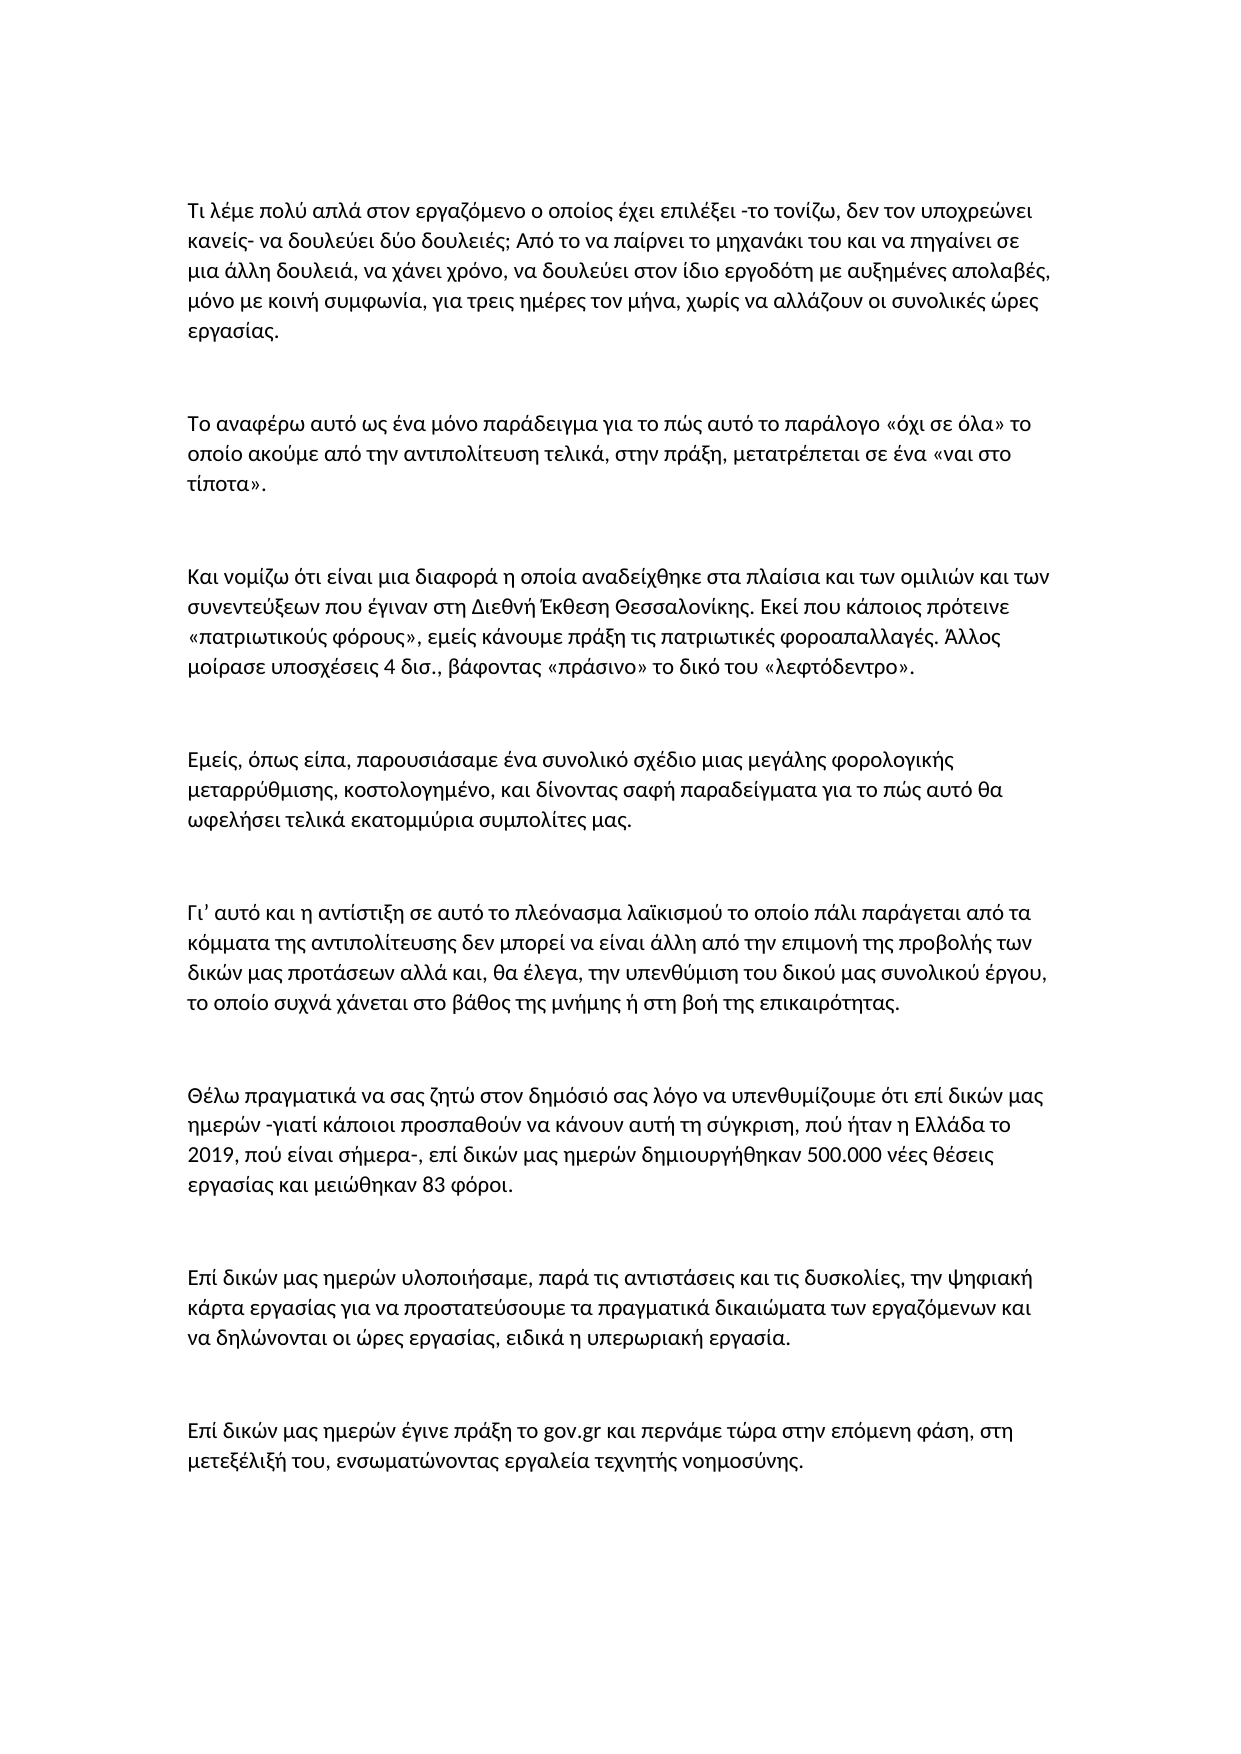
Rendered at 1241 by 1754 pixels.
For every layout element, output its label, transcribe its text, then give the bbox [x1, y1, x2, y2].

text Το αναφέρω αυτό ως ένα μόνο παράδειγμα για το πώς αυτό το παράλογο «όχι σε όλα» το οποίο ακούμε από την αντιπολίτευση τελικά, στην πράξη, μετατρέπεται σε ένα «ναι στο τίποτα». [187, 409, 1053, 497]
text Εμείς, όπως είπα, παρουσιάσαμε ένα συνολικό σχέδιο μιας μεγάλης φορολογικής μεταρρύθμισης, κοστολογημένο, και δίνοντας σαφή παραδείγματα για το πώς αυτό θα ωφελήσει τελικά εκατομμύρια συμπολίτες μας. [187, 745, 1053, 833]
text Και νομίζω ότι είναι μια διαφορά η οποία αναδείχθηκε στα πλαίσια και των ομιλιών και των συνεντεύξεων που έγιναν στη Διεθνή Έκθεση Θεσσαλονίκης. Εκεί που κάποιος πρότεινε «πατριωτικούς φόρους», εμείς κάνουμε πράξη τις πατριωτικές φοροαπαλλαγές. Άλλος μοίρασε υποσχέσεις 4 δισ., βάφοντας «πράσινο» το δικό του «λεφτόδεντρο». [187, 562, 1053, 680]
text Επί δικών μας ημερών υλοποιήσαμε, παρά τις αντιστάσεις και τις δυσκολίες, την ψηφιακή κάρτα εργασίας για να προστατεύσουμε τα πραγματικά δικαιώματα των εργαζόμενων και να δηλώνονται οι ώρες εργασίας, ειδικά η υπερωριακή εργασία. [187, 1263, 1053, 1351]
text Γι’ αυτό και η αντίστιξη σε αυτό το πλεόνασμα λαϊκισμού το οποίο πάλι παράγεται από τα κόμματα της αντιπολίτευσης δεν μπορεί να είναι άλλη από την επιμονή της προβολής των δικών μας προτάσεων αλλά και, θα έλεγα, την υπενθύμιση του δικού μας συνολικού έργου, το οποίο συχνά χάνεται στο βάθος της μνήμης ή στη βοή της επικαιρότητας. [187, 898, 1053, 1016]
text Θέλω πραγματικά να σας ζητώ στον δημόσιό σας λόγο να υπενθυμίζουμε ότι επί δικών μας ημερών -γιατί κάποιοι προσπαθούν να κάνουν αυτή τη σύγκριση, πού ήταν η Ελλάδα το 2019, πού είναι σήμερα-, επί δικών μας ημερών δημιουργήθηκαν 500.000 νέες θέσεις εργασίας και μειώθηκαν 83 φόροι. [187, 1081, 1053, 1198]
text Επί δικών μας ημερών έγινε πράξη το gov.gr και περνάμε τώρα στην επόμενη φάση, στη μετεξέλιξή του, ενσωματώνοντας εργαλεία τεχνητής νοημοσύνης. [187, 1416, 1053, 1474]
text Τι λέμε πολύ απλά στον εργαζόμενο ο οποίος έχει επιλέξει -το τονίζω, δεν τον υποχρεώνει κανείς- να δουλεύει δύο δουλειές; Από το να παίρνει το μηχανάκι του και να πηγαίνει σε μια άλλη δουλειά, να χάνει χρόνο, να δουλεύει στον ίδιο εργοδότη με αυξημένες απολαβές, μόνο με κοινή συμφωνία, για τρεις ημέρες τον μήνα, χωρίς να αλλάζουν οι συνολικές ώρες εργασίας. [187, 197, 1053, 344]
